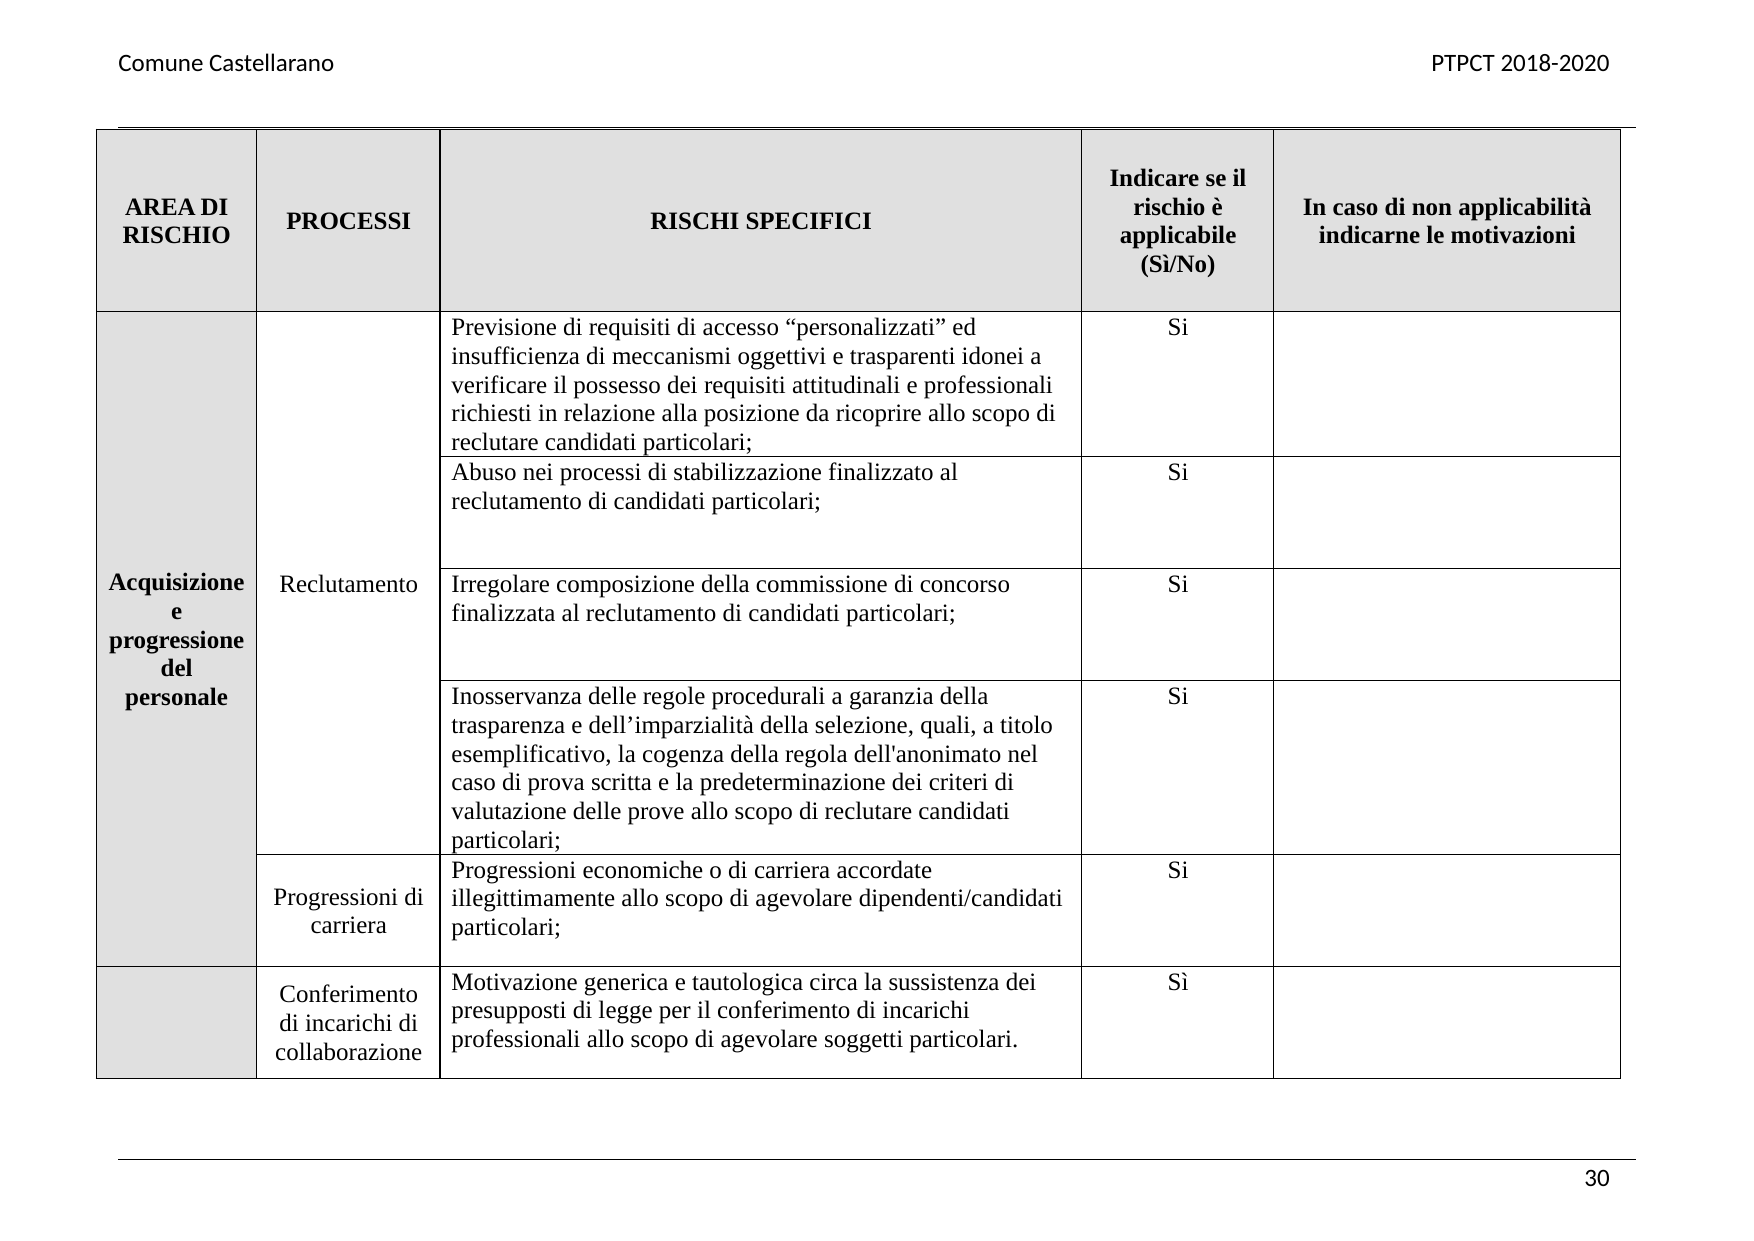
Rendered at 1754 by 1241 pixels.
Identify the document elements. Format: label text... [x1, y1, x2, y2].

table_cell Progressioni economiche o di carriera accordate illegittimamente allo scopo di agevolare dipendenti/candidati particolari; [441, 855, 1081, 966]
table_cell Motivazione generica e tautologica circa la sussistenza dei presupposti di legge per il conferimento di incarichi professionali allo scopo di agevolare soggetti particolari. [441, 967, 1081, 1078]
table_cell [1274, 457, 1620, 568]
table_cell Si [1082, 855, 1273, 966]
table_cell Progressioni di carriera [257, 855, 439, 966]
table_header Indicare se il rischio è applicabile (Sì/No) [1082, 130, 1273, 311]
table_header AREA DI RISCHIO [97, 130, 256, 311]
table_cell Inosservanza delle regole procedurali a garanzia della trasparenza e dell’imparzialità della selezione, quali, a titolo esemplificativo, la cogenza della regola dell'anonimato nel caso di prova scritta e la predeterminazione dei criteri di valutazione delle prove allo scopo di reclutare candidati particolari; [441, 681, 1081, 854]
table_cell Abuso nei processi di stabilizzazione finalizzato al reclutamento di candidati particolari; [441, 457, 1081, 568]
table_cell [1274, 967, 1620, 1078]
table_header PROCESSI [257, 130, 439, 311]
table_cell Sì [1082, 967, 1273, 1078]
table_cell Si [1082, 312, 1273, 456]
table_cell Irregolare composizione della commissione di concorso finalizzata al reclutamento di candidati particolari; [441, 569, 1081, 680]
table_cell Si [1082, 681, 1273, 854]
table_cell Conferimento di incarichi di collaborazione [257, 967, 439, 1078]
table_cell [1274, 855, 1620, 966]
table_cell Reclutamento [257, 312, 439, 854]
table_cell Previsione di requisiti di accesso “personalizzati” ed insufficienza di meccanismi oggettivi e trasparenti idonei a verificare il possesso dei requisiti attitudinali e professionali richiesti in relazione alla posizione da ricoprire allo scopo di reclutare candidati particolari; [441, 312, 1081, 456]
table_cell [97, 967, 256, 1078]
table_cell [1274, 681, 1620, 854]
table_header In caso di non applicabilità indicarne le motivazioni [1274, 130, 1620, 311]
table_cell [1274, 312, 1620, 456]
table_cell [1274, 569, 1620, 680]
table_cell Si [1082, 457, 1273, 568]
table_cell Si [1082, 569, 1273, 680]
table_header RISCHI SPECIFICI [441, 130, 1081, 311]
table_cell Acquisizione e progressione del personale [97, 312, 256, 966]
